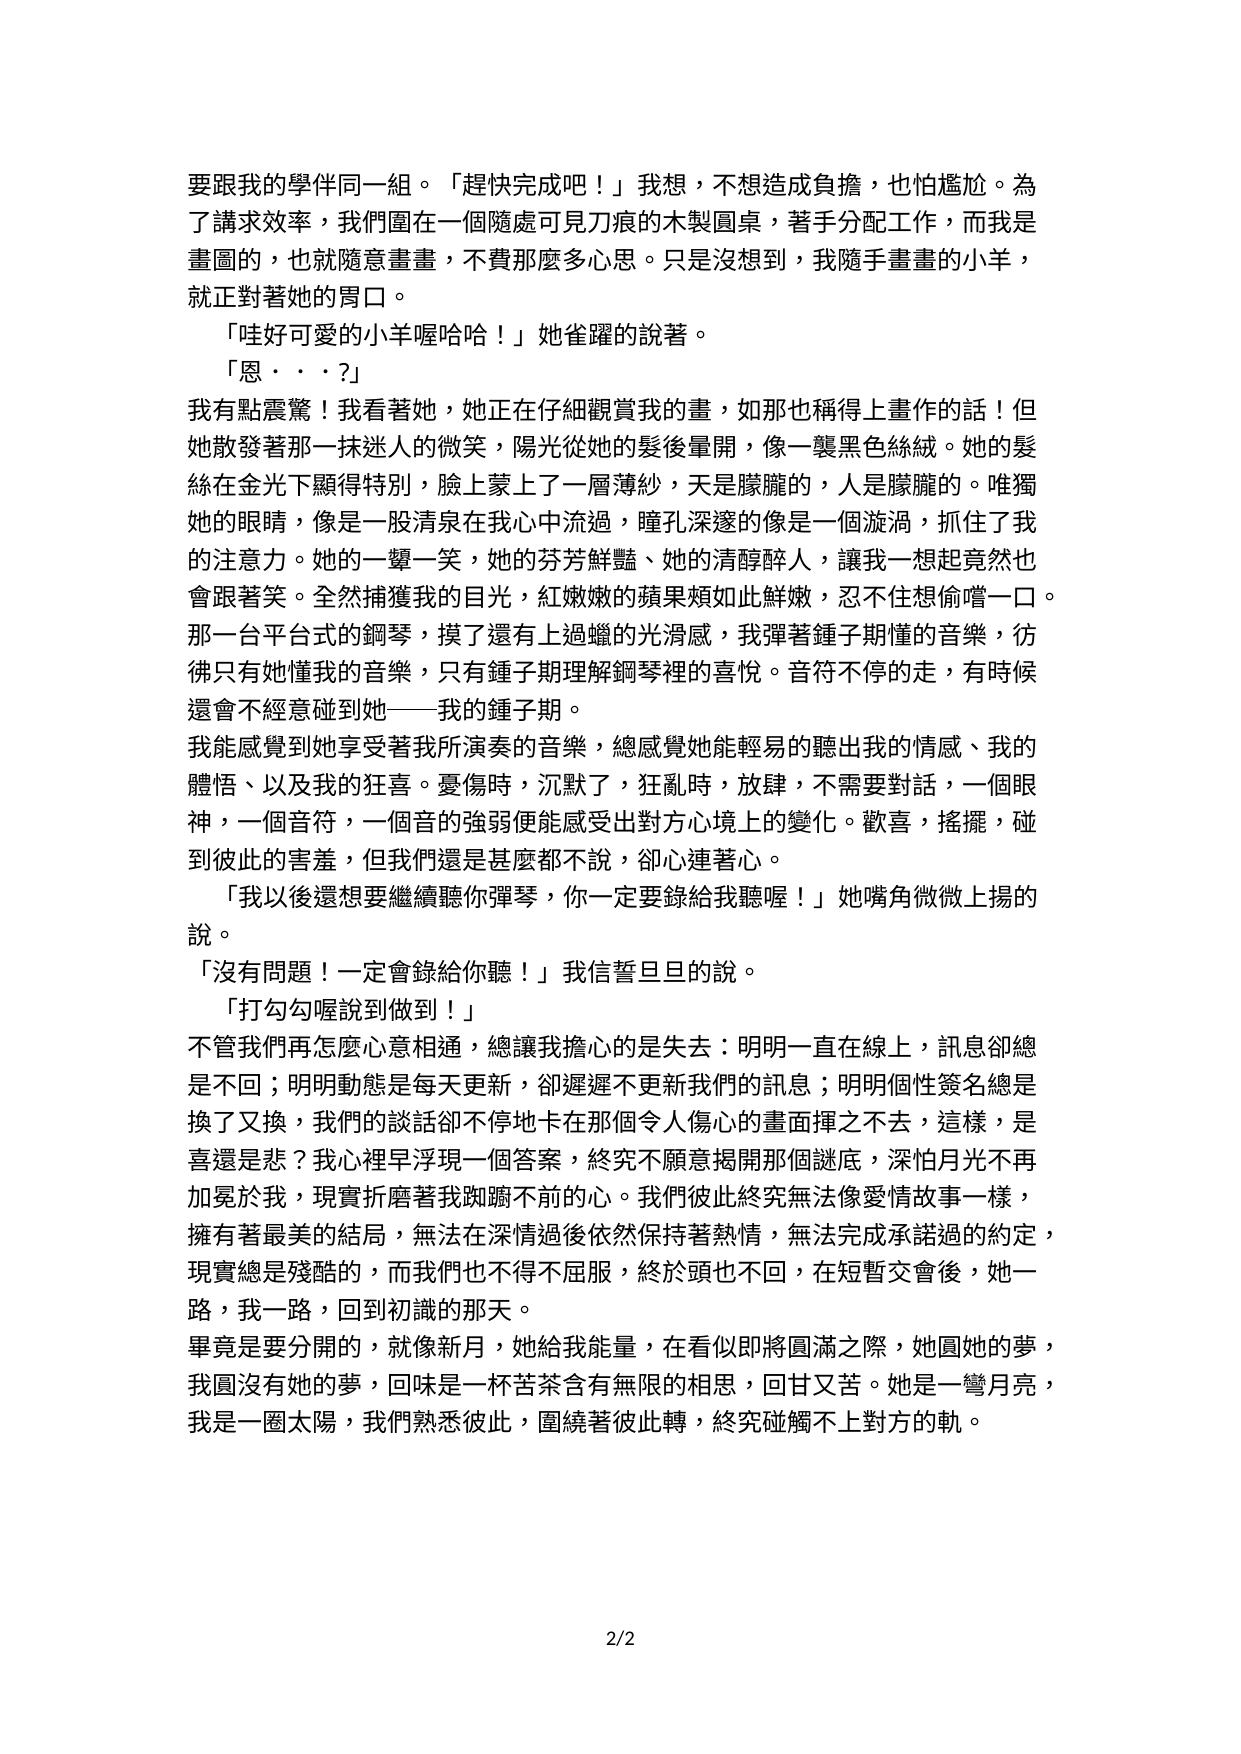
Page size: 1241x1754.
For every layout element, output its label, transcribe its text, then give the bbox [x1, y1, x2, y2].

text 「恩．．．?」 [187, 352, 1053, 389]
text 不管我們再怎麼心意相通，總讓我擔心的是失去：明明一直在線上，訊息卻總是不回；明明動態是每天更新，卻遲遲不更新我們的訊息；明明個性簽名總是換了又換，我們的談話卻不停地卡在那個令人傷心的畫面揮之不去，這樣，是喜還是悲？我心裡早浮現一個答案，終究不願意揭開那個謎底，深怕月光不再加冕於我，現實折磨著我踟躕不前的心。我們彼此終究無法像愛情故事一樣，擁有著最美的結局，無法在深情過後依然保持著熱情，無法完成承諾過的約定，現實總是殘酷的，而我們也不得不屈服，終於頭也不回，在短暫交會後，她一路，我一路，回到初識的那天。 [187, 1027, 1053, 1327]
text 畢竟是要分開的，就像新月，她給我能量，在看似即將圓滿之際，她圓她的夢，我圓沒有她的夢，回味是一杯苦茶含有無限的相思，回甘又苦。她是一彎月亮，我是一圈太陽，我們熟悉彼此，圍繞著彼此轉，終究碰觸不上對方的軌。 [187, 1327, 1053, 1439]
text 「我以後還想要繼續聽你彈琴，你一定要錄給我聽喔！」她嘴角微微上揚的說。 [187, 877, 1053, 952]
text 我能感覺到她享受著我所演奏的音樂，總感覺她能輕易的聽出我的情感、我的體悟、以及我的狂喜。憂傷時，沉默了，狂亂時，放肆，不需要對話，一個眼神，一個音符，一個音的強弱便能感受出對方心境上的變化。歡喜，搖擺，碰到彼此的害羞，但我們還是甚麼都不說，卻心連著心。 [187, 727, 1053, 877]
text 「打勾勾喔說到做到！」 [187, 989, 1053, 1027]
text 「哇好可愛的小羊喔哈哈！」她雀躍的說著。 [187, 314, 1053, 352]
text 我有點震驚！我看著她，她正在仔細觀賞我的畫，如那也稱得上畫作的話！但她散發著那一抹迷人的微笑，陽光從她的髮後暈開，像一襲黑色絲絨。她的髮絲在金光下顯得特別，臉上蒙上了一層薄紗，天是朦朧的，人是朦朧的。唯獨她的眼睛，像是一股清泉在我心中流過，瞳孔深邃的像是一個漩渦，抓住了我的注意力。她的一顰一笑，她的芬芳鮮豔、她的清醇醉人，讓我一想起竟然也會跟著笑。全然捕獲我的目光，紅嫩嫩的蘋果頰如此鮮嫩，忍不住想偷嚐一口。 [187, 389, 1053, 614]
text 那一台平台式的鋼琴，摸了還有上過蠟的光滑感，我彈著鍾子期懂的音樂，彷彿只有她懂我的音樂，只有鍾子期理解鋼琴裡的喜悅。音符不停的走，有時候還會不經意碰到她──我的鍾子期。 [187, 614, 1053, 727]
text 「沒有問題！一定會錄給你聽！」我信誓旦旦的說。 [187, 952, 1053, 989]
text 要跟我的學伴同一組。「趕快完成吧！」我想，不想造成負擔，也怕尷尬。為了講求效率，我們圍在一個隨處可見刀痕的木製圓桌，著手分配工作，而我是畫圖的，也就隨意畫畫，不費那麼多心思。只是沒想到，我隨手畫畫的小羊，就正對著她的胃口。 [187, 164, 1053, 314]
